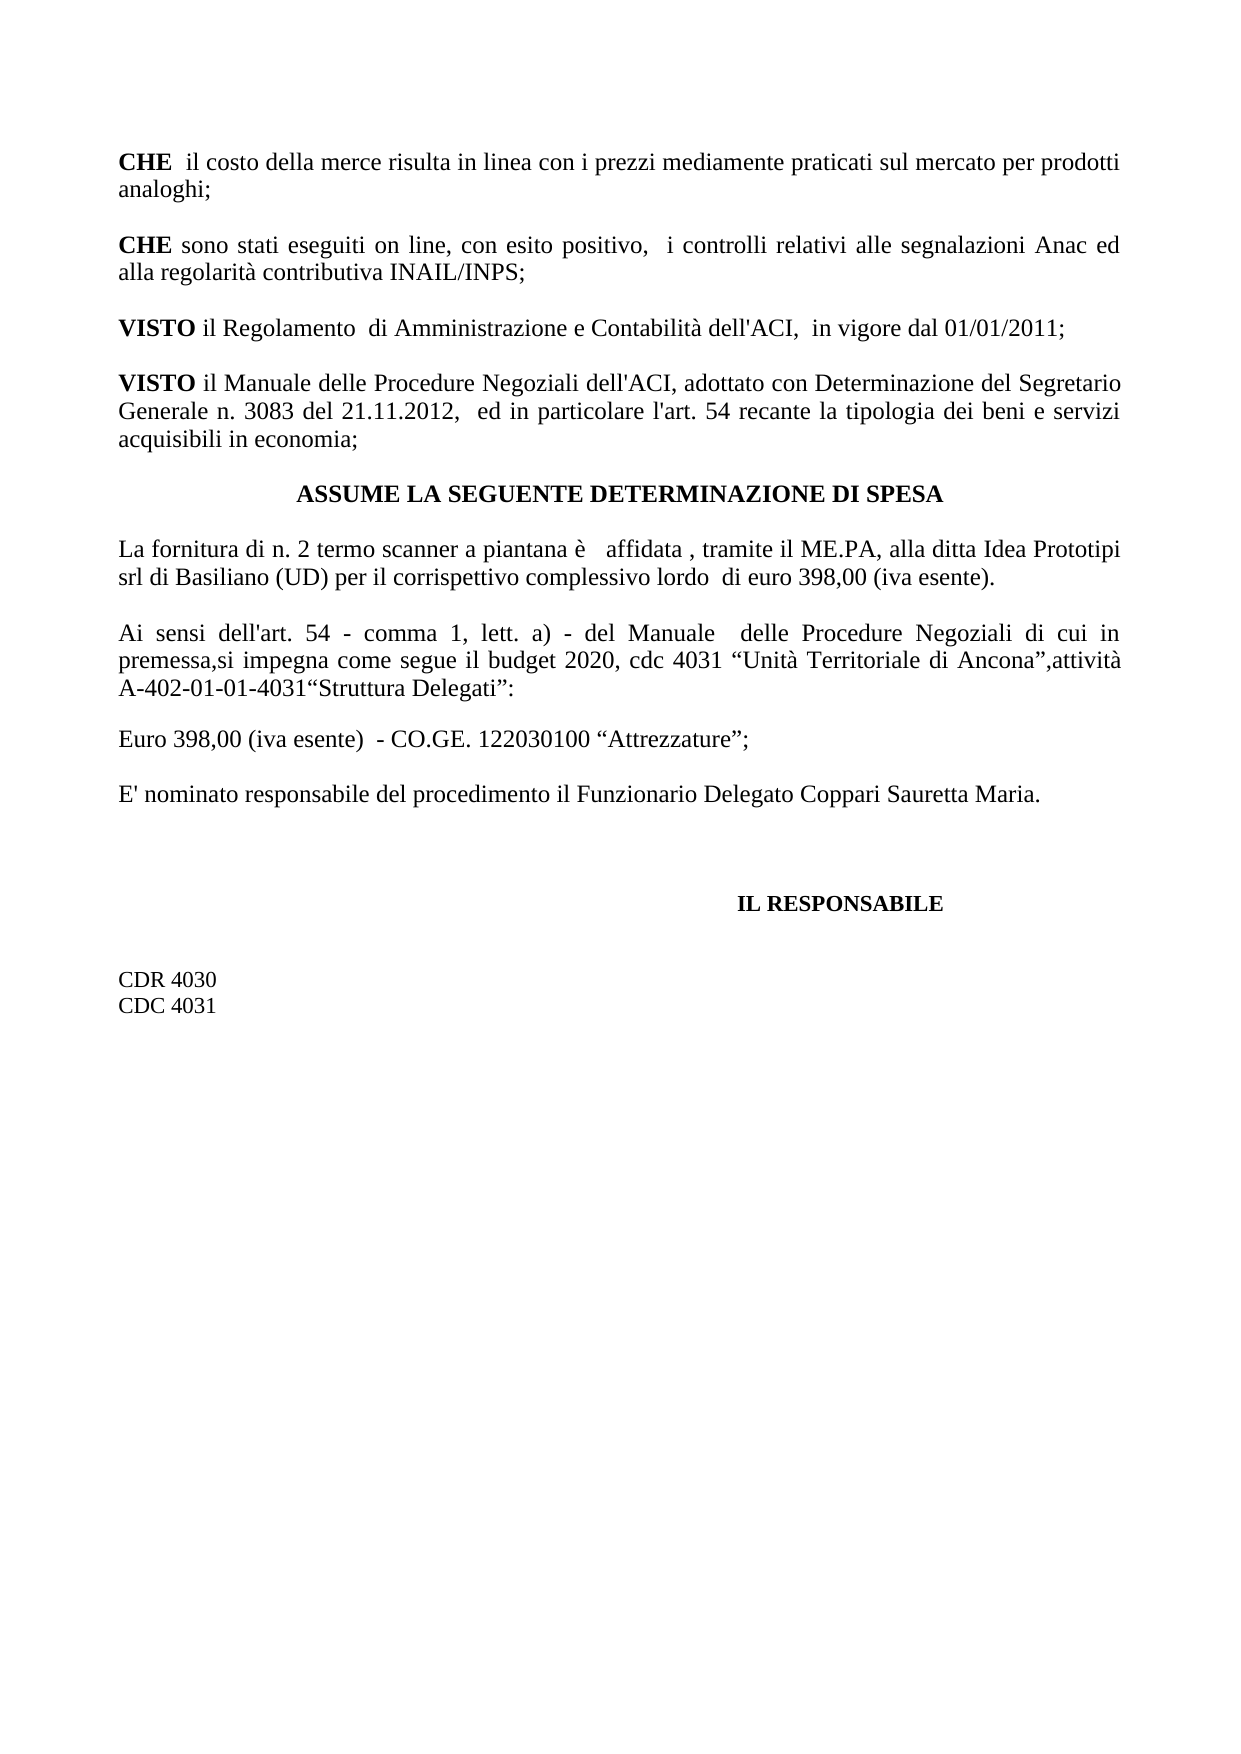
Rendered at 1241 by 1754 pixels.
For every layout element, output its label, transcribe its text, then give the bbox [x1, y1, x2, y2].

text CDR 4030 [118, 967, 1122, 993]
subtitle ASSUME LA SEGUENTE DETERMINAZIONE DI SPESA [118, 480, 1122, 508]
text CHE sono stati eseguiti on line, con esito positivo, i controlli relativi alle segnalazioni Anac ed alla regolarità contributiva INAIL/INPS; [118, 231, 1122, 286]
text Euro 398,00 (iva esente) - CO.GE. 122030100 “Attrezzature”; [118, 725, 1122, 753]
subtitle VISTO il Regolamento di Amministrazione e Contabilità dell'ACI, in vigore dal 01/01/2011; [118, 314, 1122, 342]
text E' nominato responsabile del procedimento il Funzionario Delegato Coppari Sauretta Maria. [118, 780, 1122, 808]
subtitle Ai sensi dell'art. 54 - comma 1, lett. a) - del Manuale delle Procedure Negoziali di cui in premessa,si impegna come segue il budget 2020, cdc 4031 “Unità Territoriale di Ancona”,attività A-402-01-01-4031“Struttura Delegati”: [118, 619, 1122, 702]
text CHE il costo della merce risulta in linea con i prezzi mediamente praticati sul mercato per prodotti analoghi; [118, 148, 1122, 203]
text CDC 4031 [118, 993, 1122, 1018]
text IL RESPONSABILE [118, 891, 1122, 917]
text VISTO il Manuale delle Procedure Negoziali dell'ACI, adottato con Determinazione del Segretario Generale n. 3083 del 21.11.2012, ed in particolare l'art. 54 recante la tipologia dei beni e servizi acquisibili in economia; [118, 369, 1122, 452]
text La fornitura di n. 2 termo scanner a piantana è affidata , tramite il ME.PA, alla ditta Idea Prototipi srl di Basiliano (UD) per il corrispettivo complessivo lordo di euro 398,00 (iva esente). [118, 536, 1122, 591]
